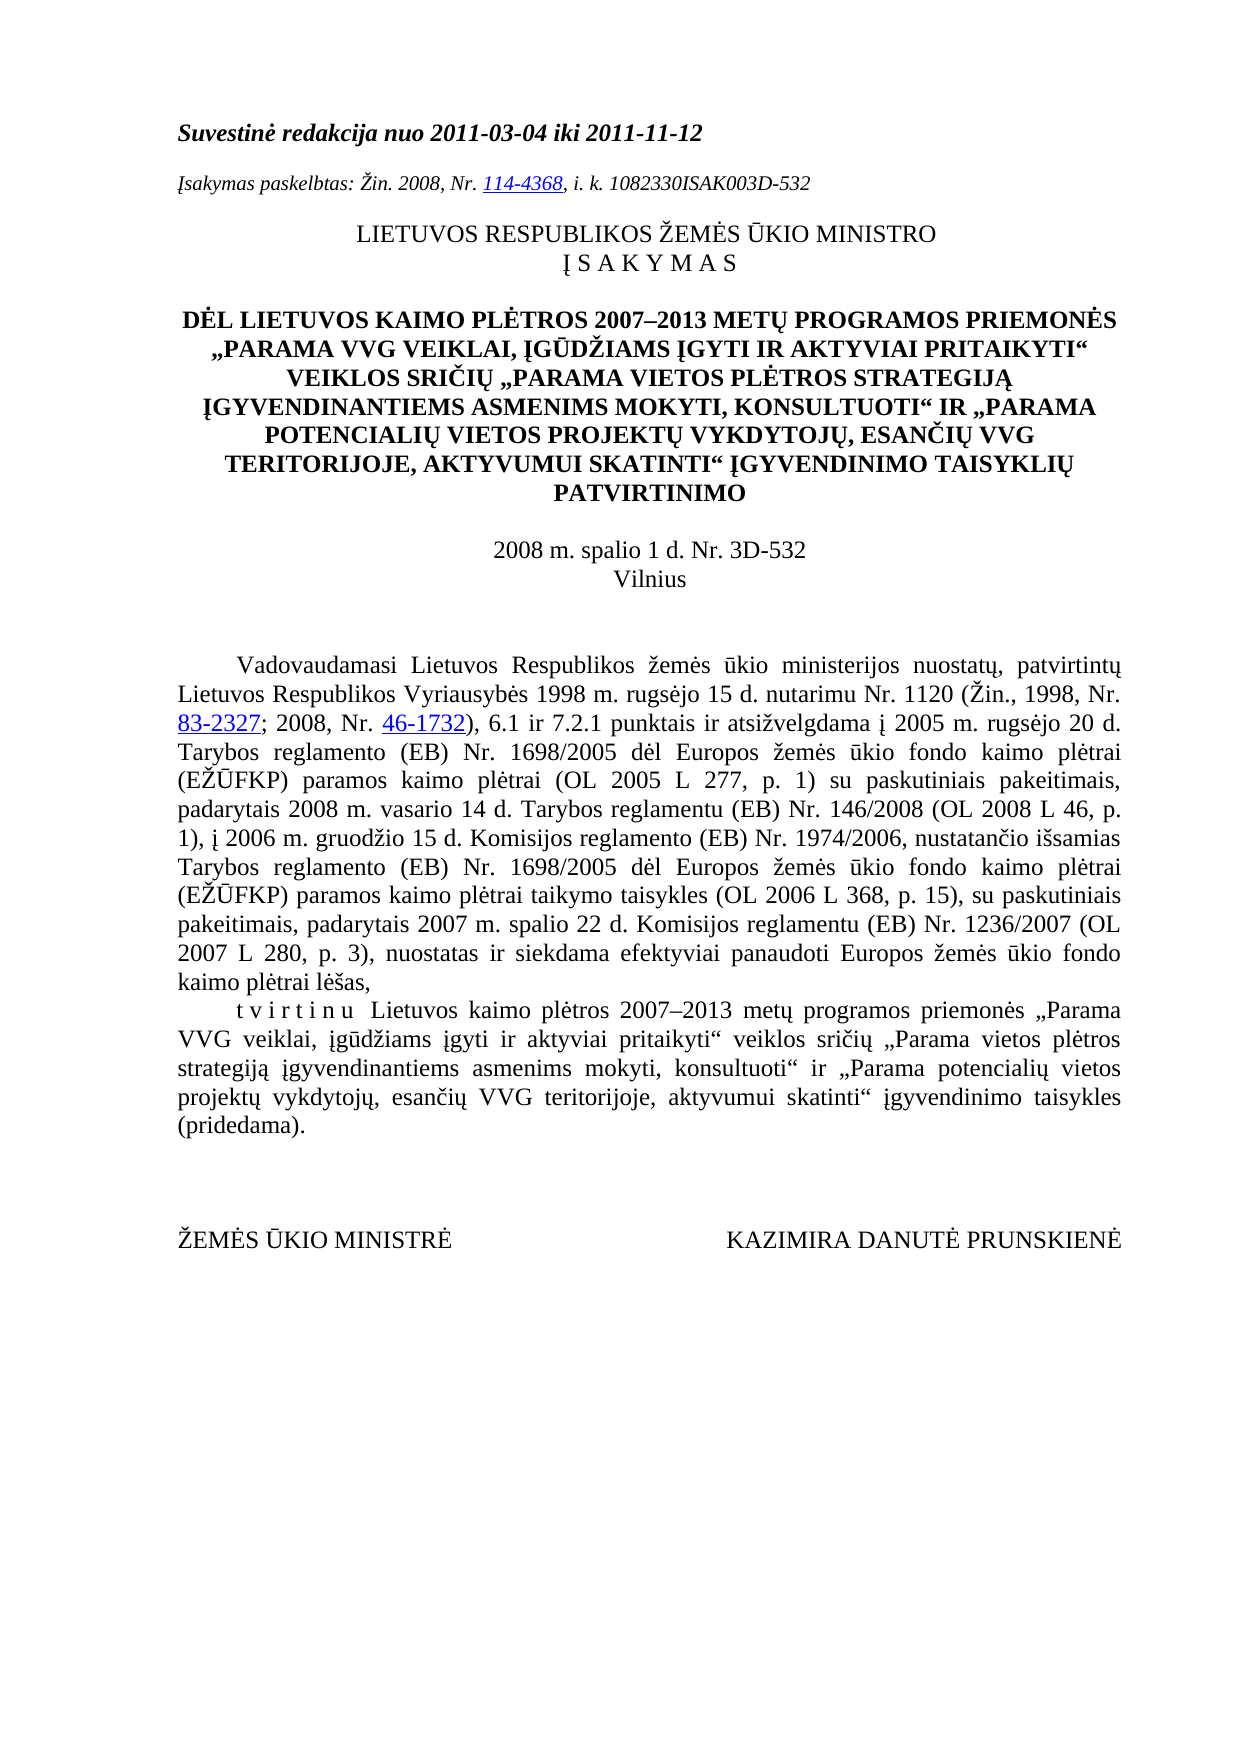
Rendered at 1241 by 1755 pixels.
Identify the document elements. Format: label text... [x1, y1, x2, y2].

text Įsakymas paskelbtas: Žin. 2008, Nr. 114-4368, i. k. 1082330ISAK003D-532 [177, 171, 1122, 195]
text DĖL LIETUVOS KAIMO PLĖTROS 2007–2013 METŲ PROGRAMOS PRIEMONĖS „PARAMA VVG VEIKLAI, ĮGŪDŽIAMS ĮGYTI IR AKTYVIAI PRITAIKYTI“ VEIKLOS SRIČIŲ „PARAMA VIETOS PLĖTROS STRATEGIJĄ ĮGYVENDINANTIEMS ASMENIMS MOKYTI, KONSULTUOTI“ IR „PARAMA POTENCIALIŲ VIETOS PROJEKTŲ VYKDYTOJŲ, ESANČIŲ VVG TERITORIJOJE, AKTYVUMUI SKATINTI“ ĮGYVENDINIMO TAISYKLIŲ PATVIRTINIMO [177, 305, 1122, 507]
text 2008 m. spalio 1 d. Nr. 3D-532 [177, 535, 1122, 564]
text Vadovaudamasi Lietuvos Respublikos žemės ūkio ministerijos nuostatų, patvirtintų Lietuvos Respublikos Vyriausybės 1998 m. rugsėjo 15 d. nutarimu Nr. 1120 (Žin., 1998, Nr. 83-2327; 2008, Nr. 46-1732), 6.1 ir 7.2.1 punktais ir atsižvelgdama į 2005 m. rugsėjo 20 d. Tarybos reglamento (EB) Nr. 1698/2005 dėl Europos žemės ūkio fondo kaimo plėtrai (EŽŪFKP) paramos kaimo plėtrai (OL 2005 L 277, p. 1) su paskutiniais pakeitimais, padarytais 2008 m. vasario 14 d. Tarybos reglamentu (EB) Nr. 146/2008 (OL 2008 L 46, p. 1), į 2006 m. gruodžio 15 d. Komisijos reglamento (EB) Nr. 1974/2006, nustatančio išsamias Tarybos reglamento (EB) Nr. 1698/2005 dėl Europos žemės ūkio fondo kaimo plėtrai (EŽŪFKP) paramos kaimo plėtrai taikymo taisykles (OL 2006 L 368, p. 15), su paskutiniais pakeitimais, padarytais 2007 m. spalio 22 d. Komisijos reglamentu (EB) Nr. 1236/2007 (OL 2007 L 280, p. 3), nuostatas ir siekdama efektyviai panaudoti Europos žemės ūkio fondo kaimo plėtrai lėšas, [177, 650, 1122, 995]
text ŽEMĖS ŪKIO MINISTRĖ KAZIMIRA DANUTĖ PRUNSKIENĖ [177, 1225, 1122, 1254]
text tvirtinu Lietuvos kaimo plėtros 2007–2013 metų programos priemonės „Parama VVG veiklai, įgūdžiams įgyti ir aktyviai pritaikyti“ veiklos sričių „Parama vietos plėtros strategiją įgyvendinantiems asmenims mokyti, konsultuoti“ ir „Parama potencialių vietos projektų vykdytojų, esančių VVG teritorijoje, aktyvumui skatinti“ įgyvendinimo taisykles (pridedama). [177, 995, 1122, 1139]
text Vilnius [177, 564, 1122, 593]
text LIETUVOS RESPUBLIKOS ŽEMĖS ŪKIO MINISTRO [177, 219, 1122, 248]
text ĮSAKYMAS [177, 248, 1122, 277]
text Suvestinė redakcija nuo 2011-03-04 iki 2011-11-12 [177, 118, 1122, 147]
